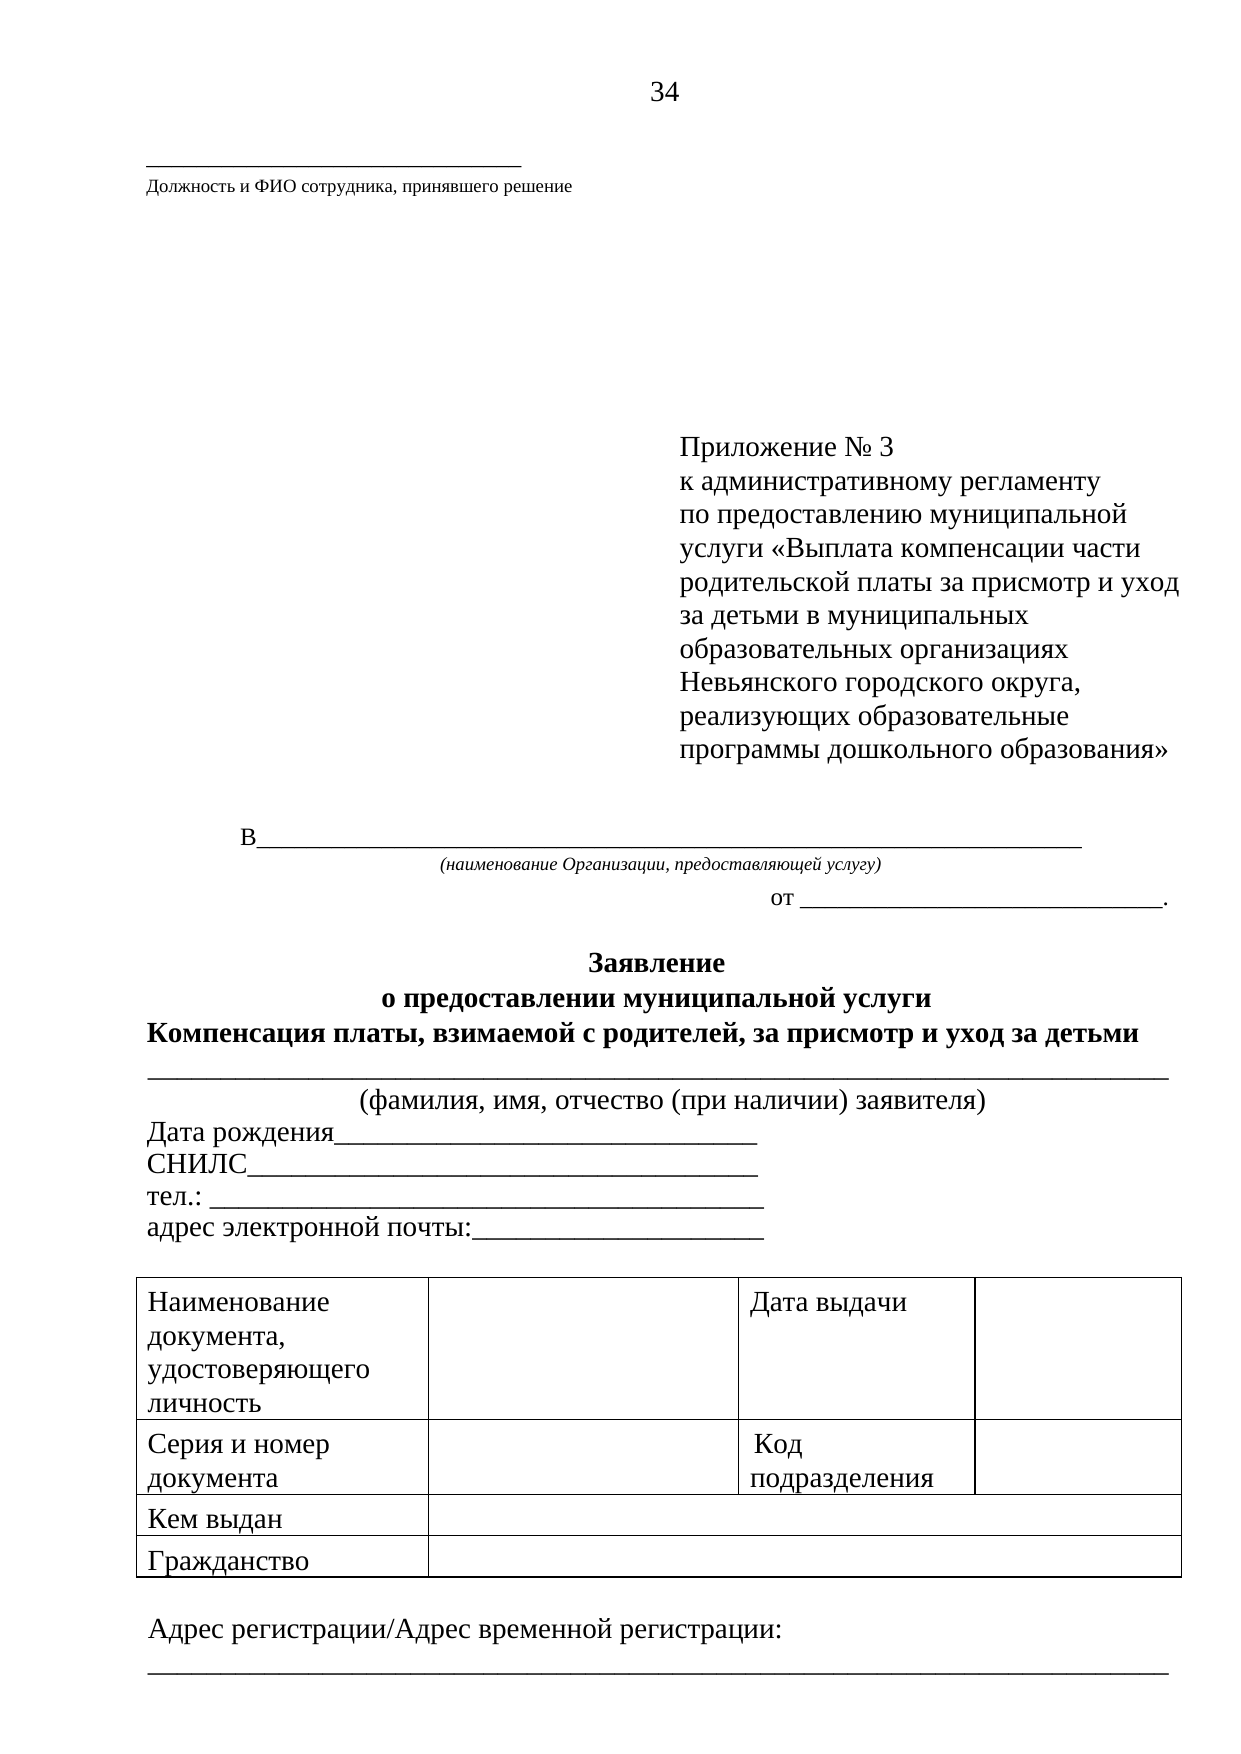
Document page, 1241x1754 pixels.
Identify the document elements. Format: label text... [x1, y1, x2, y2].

text Должность и ФИО сотрудника, принявшего решение [146, 175, 1110, 197]
text (наименование Организации, предоставляющей услугу) [147, 853, 1181, 874]
table_cell [976, 1420, 1181, 1494]
table_header [976, 1278, 1181, 1419]
text от _____________________________. [147, 882, 1181, 910]
table_cell Серия и номер документа [137, 1420, 428, 1494]
text Компенсация платы, взимаемой с родителей, за присмотр и уход за детьми [147, 1015, 1181, 1049]
text В__________________________________________________________________ [147, 822, 1181, 851]
table_cell Кем выдан [137, 1495, 428, 1535]
text СНИЛС___________________________________ [147, 1148, 1181, 1179]
text ______________________________________________________________________ [148, 1049, 1181, 1082]
text ______________________________________________________________________ [148, 1644, 1181, 1678]
text Заявление [147, 945, 1181, 979]
text ______________________________ [146, 141, 1110, 170]
table_cell [429, 1536, 1181, 1576]
text к административному регламенту [679, 463, 1181, 497]
table_header Наименование документа, удостоверяющего личность [137, 1278, 428, 1419]
table_header Дата выдачи [739, 1278, 974, 1419]
table_header [429, 1278, 738, 1419]
table_cell Гражданство [137, 1536, 428, 1576]
table_cell [429, 1495, 1181, 1535]
text по предоставлению муниципальной [679, 497, 1181, 530]
text Приложение № 3 [148, 429, 1181, 463]
table_cell [429, 1420, 738, 1494]
table_cell Код подразделения [739, 1420, 974, 1494]
text Дата рождения_____________________________ [147, 1116, 1181, 1147]
text адрес электронной почты:____________________ [147, 1211, 1181, 1243]
text Адрес регистрации/Адрес временной регистрации: [148, 1611, 1181, 1644]
text (фамилия, имя, отчество (при наличии) заявителя) [148, 1082, 1181, 1116]
text о предоставлении муниципальной услуги [147, 980, 1181, 1014]
text услуги «Выплата компенсации части родительской платы за присмотр и уход за детьми в муниципальных образовательных организациях Невьянского городского округа, реализующих образовательные программы дошкольного образования» [679, 530, 1181, 765]
text тел.: ______________________________________ [147, 1179, 1181, 1211]
